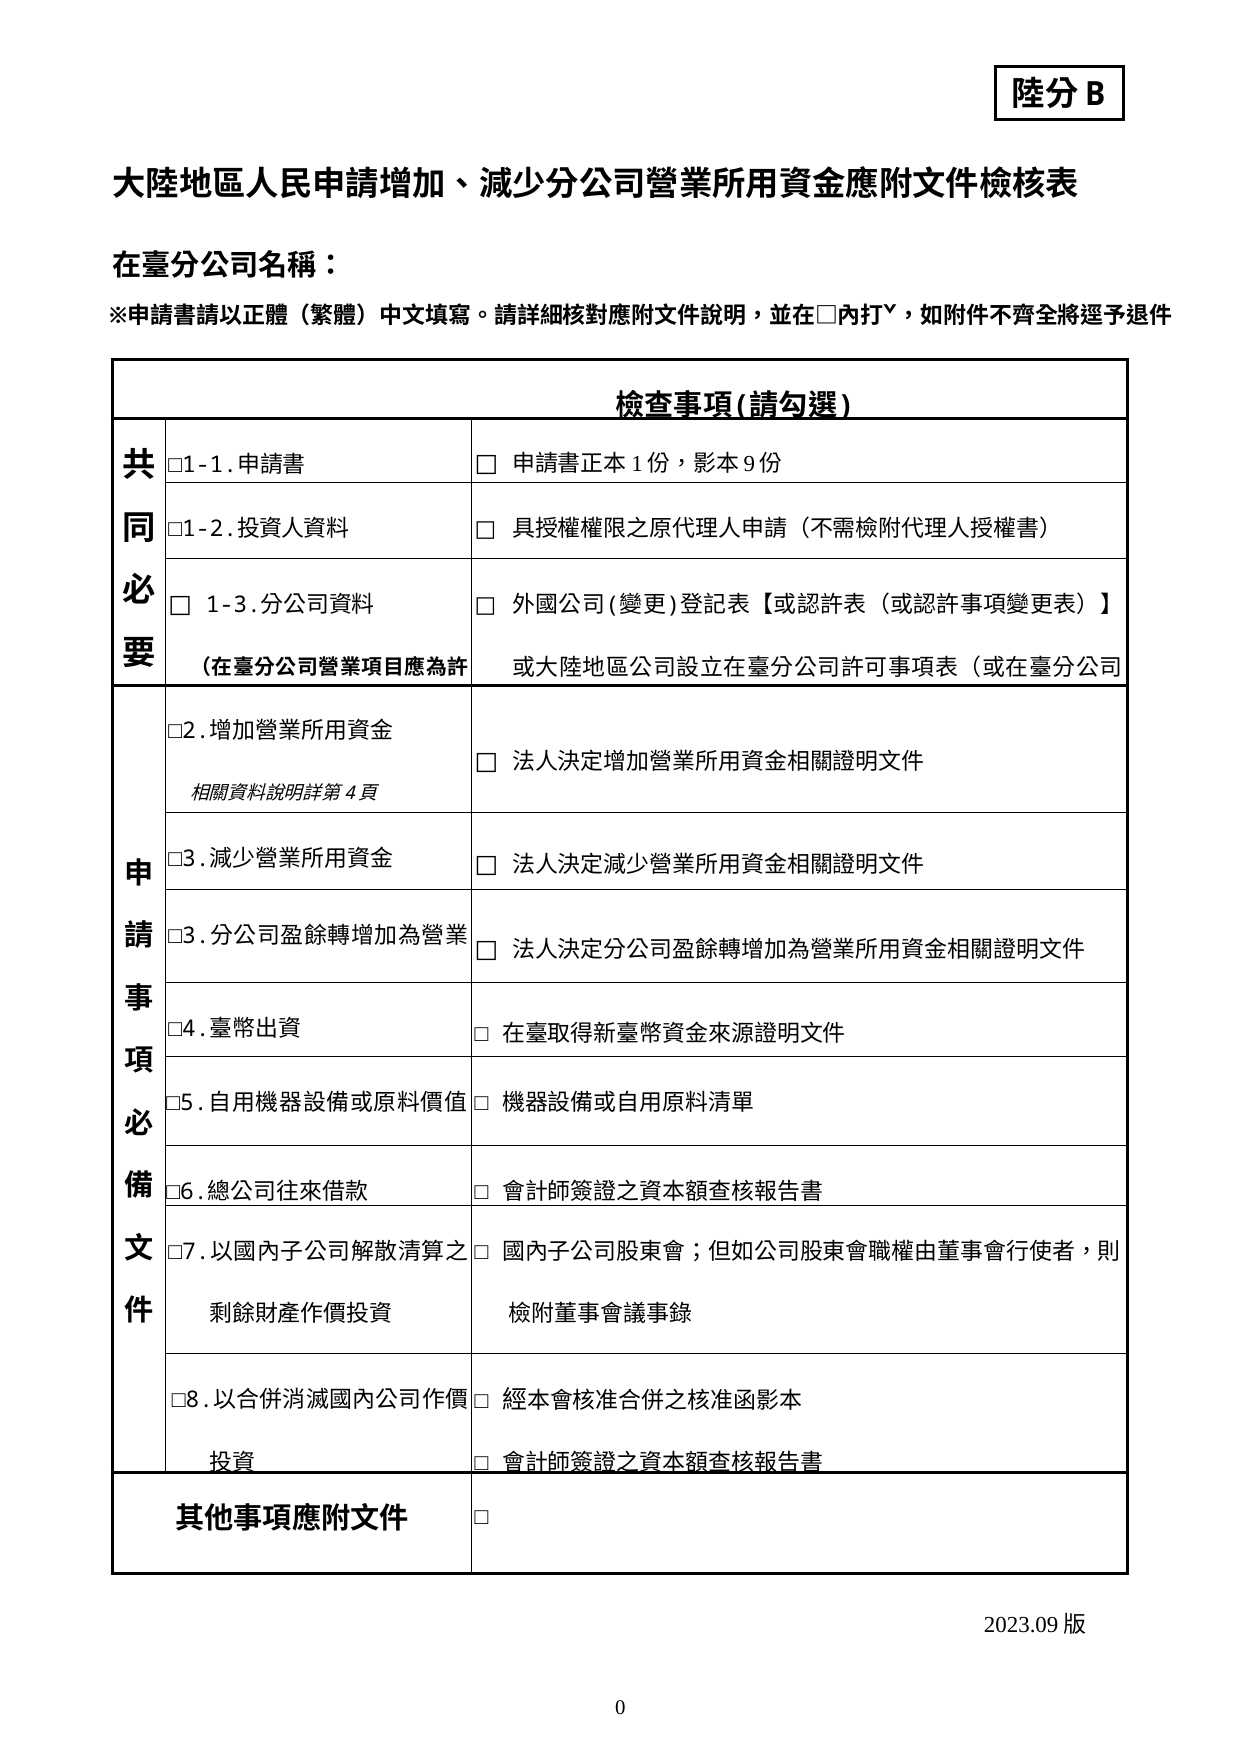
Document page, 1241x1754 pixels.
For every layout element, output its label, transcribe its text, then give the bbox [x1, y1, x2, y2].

table_cell □7.以國內子公司解散清算之剩餘財產作價投資 相關資料說明詳第4頁 [166, 1206, 471, 1353]
table_cell □ [472, 1474, 1126, 1572]
table_cell □3.減少營業所用資金 相關資料說明詳第4頁 [166, 813, 471, 889]
table_cell □ 機器設備或自用原料清單 其他必備文件 [472, 1057, 1126, 1144]
table_cell 共同必要文件 [114, 420, 165, 684]
table_cell □ 國內子公司股東會；但如公司股東會職權由董事會行使者，則檢附董事會議事錄 □ 清算人出具之剩餘財產分配表 □ 清算完成證明 □ 會計師簽證之資本額查核報告書 [472, 1206, 1126, 1353]
table_cell 1-3.分公司資料 （在臺分公司營業項目應為許可陸資來臺投資正面表列之營業項目） [166, 559, 471, 684]
table_cell □6.總公司往來借款 相關資料說明詳第4頁 [166, 1146, 471, 1205]
table_cell 具授權權限之原代理人申請（不需檢附代理人授權書） 否，請檢附新代理人授權書正本及身分證明影本各一份 [472, 483, 1126, 558]
table_cell □ 經本會核准合併之核准函影本 □ 會計師簽證之資本額查核報告書 [472, 1354, 1126, 1471]
text 陸分B [1012, 75, 1107, 110]
table_cell 申請書正本1份，影本9份 [472, 420, 1126, 482]
table_cell □ 在臺取得新臺幣資金來源證明文件 [472, 983, 1126, 1056]
text [93, 290, 1218, 346]
table_cell 外國公司(變更)登記表【或認許表（或認許事項變更表）】或大陸地區公司設立在臺分公司許可事項表（或在臺分公司變更許可事項表）影本 [472, 559, 1126, 684]
table_cell □8.以合併消滅國內公司作價投資 相關資料說明詳第4頁 [166, 1354, 471, 1471]
table_cell □5.自用機器設備或原料價值作價投資 相關資料說明詳第4頁 [166, 1057, 471, 1144]
text 大陸地區人民申請增加、減少分公司營業所用資金應附文件檢核表 [112, 139, 1128, 202]
table_cell □1-1.申請書 [166, 420, 471, 482]
text ※申請書請以正體（繁體）中文填寫。請詳細核對應附文件說明，並在□內打ˇ，如附件不齊全將逕予退件 [108, 297, 1203, 331]
table_cell 法人決定減少營業所用資金相關證明文件 [472, 813, 1126, 889]
table_header 檢查事項(請勾選) [114, 361, 1126, 417]
table_cell 申 請 事 項 必 備 文 件 [114, 687, 165, 1471]
text 2023.09版 [984, 1606, 1128, 1639]
text 在臺分公司名稱： [112, 221, 1128, 283]
table_cell 其他事項應附文件 [114, 1474, 471, 1572]
table_cell 法人決定分公司盈餘轉增加為營業所用資金相關證明文件 [472, 890, 1126, 982]
table_cell □3.分公司盈餘轉增加為營業所用資金 相關資料說明詳第4頁 [166, 890, 471, 982]
table_cell 法人決定增加營業所用資金相關證明文件 [472, 687, 1126, 812]
table_cell □ 會計師簽證之資本額查核報告書 [472, 1146, 1126, 1205]
table_cell □1-2.投資人資料 相關資料說明詳第3頁 [166, 483, 471, 558]
table_cell □2.增加營業所用資金 相關資料說明詳第4頁 [166, 687, 471, 812]
text [997, 68, 1122, 118]
table_cell □4.臺幣出資 相關資料說明詳第4頁 [166, 983, 471, 1056]
